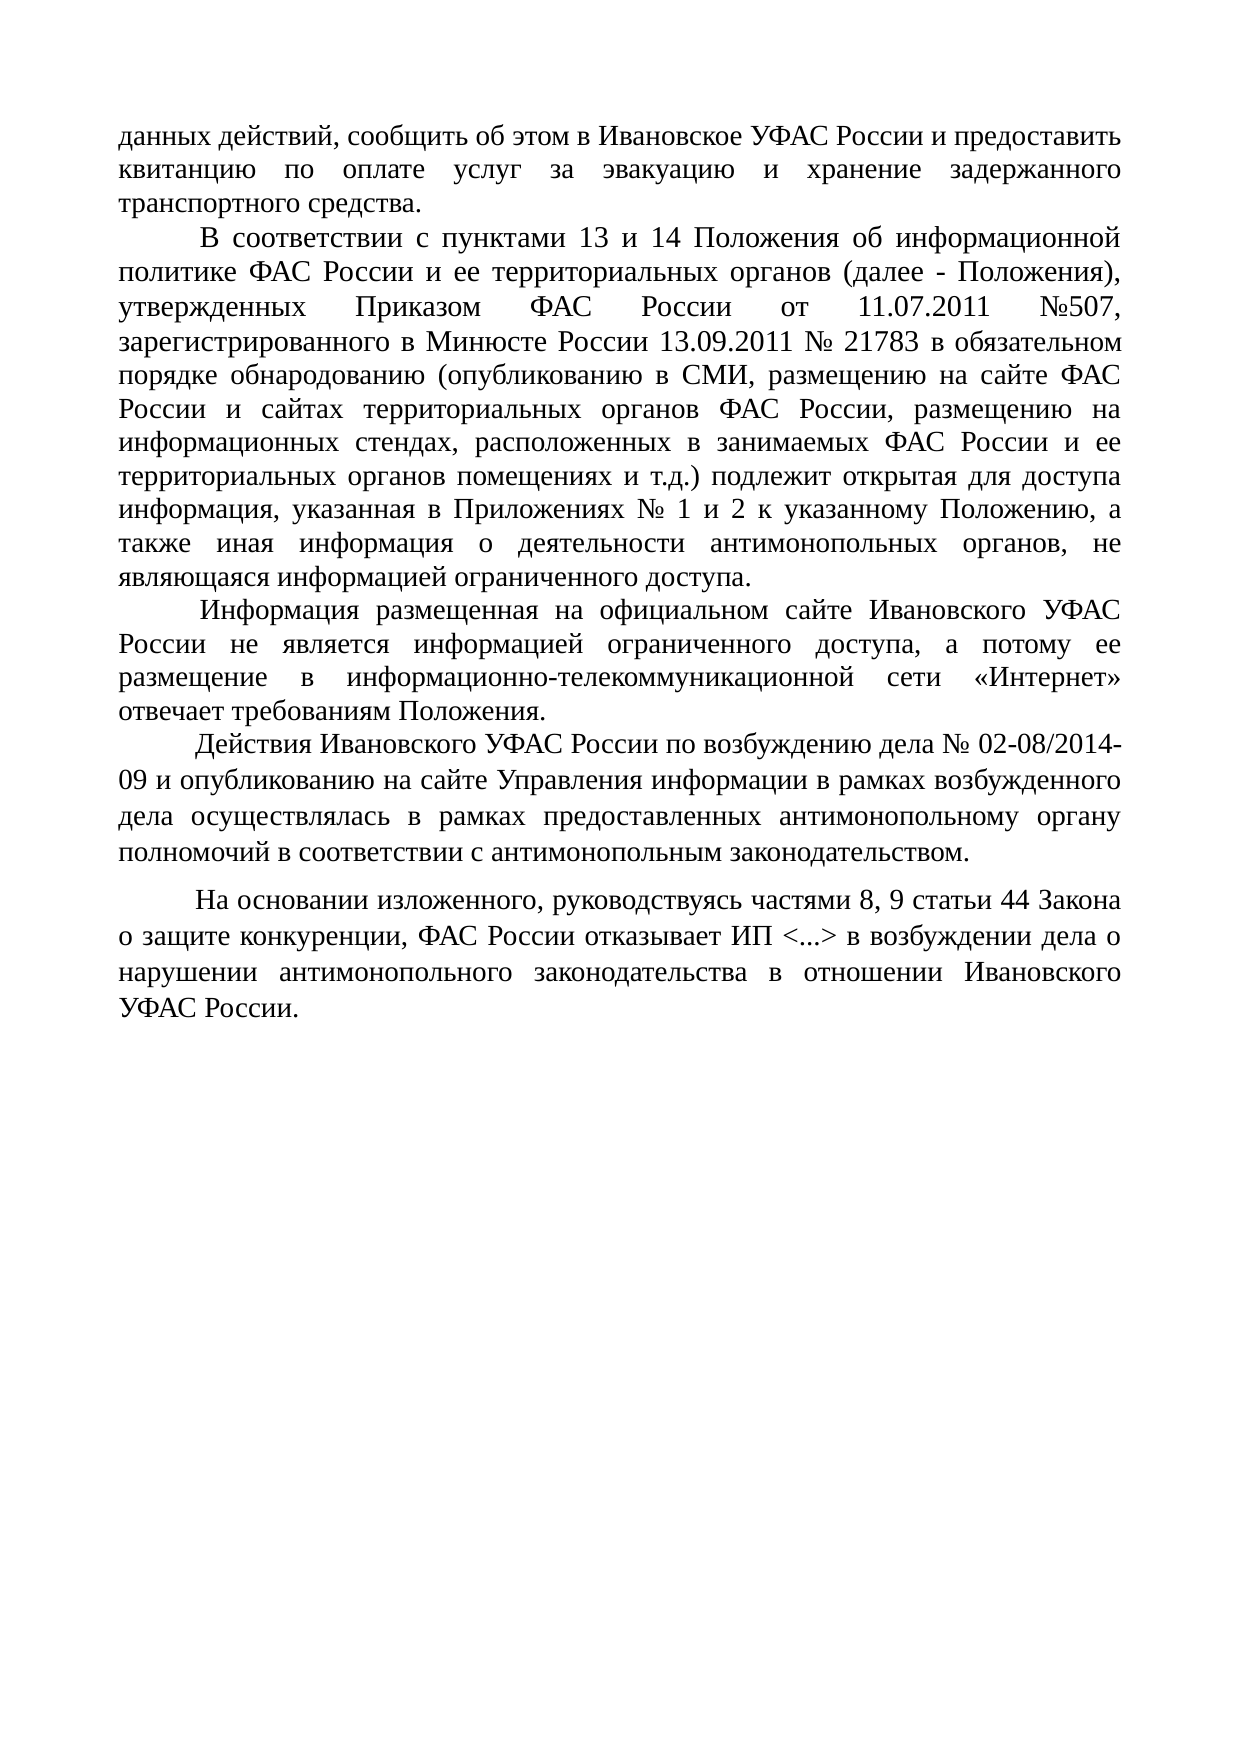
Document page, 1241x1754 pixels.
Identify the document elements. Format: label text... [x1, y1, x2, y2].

text На основании изложенного, руководствуясь частями 8, 9 статьи 44 Закона о защите конкуренции, ФАС России отказывает ИП <...> в возбуждении дела о нарушении антимонопольного законодательства в отношении Ивановского УФАС России. [118, 882, 1122, 1023]
text В соответствии с пунктами 13 и 14 Положения об информационной политике ФАС России и ее территориальных органов (далее - Положения), утвержденных Приказом ФАС России от 11.07.2011 №507, зарегистрированного в Минюсте России 13.09.2011 № 21783 в обязательном порядке обнародованию (опубликованию в СМИ, размещению на сайте ФАС России и сайтах территориальных органов ФАС России, размещению на информационных стендах, расположенных в занимаемых ФАС России и ее территориальных органов помещениях и т.д.) подлежит открытая для доступа информация, указанная в Приложениях № 1 и 2 к указанному Положению, а также иная информация о деятельности антимонопольных органов, не являющаяся информацией ограниченного доступа. [118, 219, 1122, 592]
text Информация размещенная на официальном сайте Ивановского УФАС России не является информацией ограниченного доступа, а потому ее размещение в информационно-телекоммуникационной сети «Интернет» отвечает требованиям Положения. [118, 592, 1122, 726]
text данных действий, сообщить об этом в Ивановское УФАС России и предоставить квитанцию по оплате услуг за эвакуацию и хранение задержанного транспортного средства. [118, 118, 1122, 219]
text Действия Ивановского УФАС России по возбуждению дела № 02-08/2014-09 и опубликованию на сайте Управления информации в рамках возбужденного дела осуществлялась в рамках предоставленных антимонопольному органу полномочий в соответствии с антимонопольным законодательством. [118, 726, 1122, 867]
